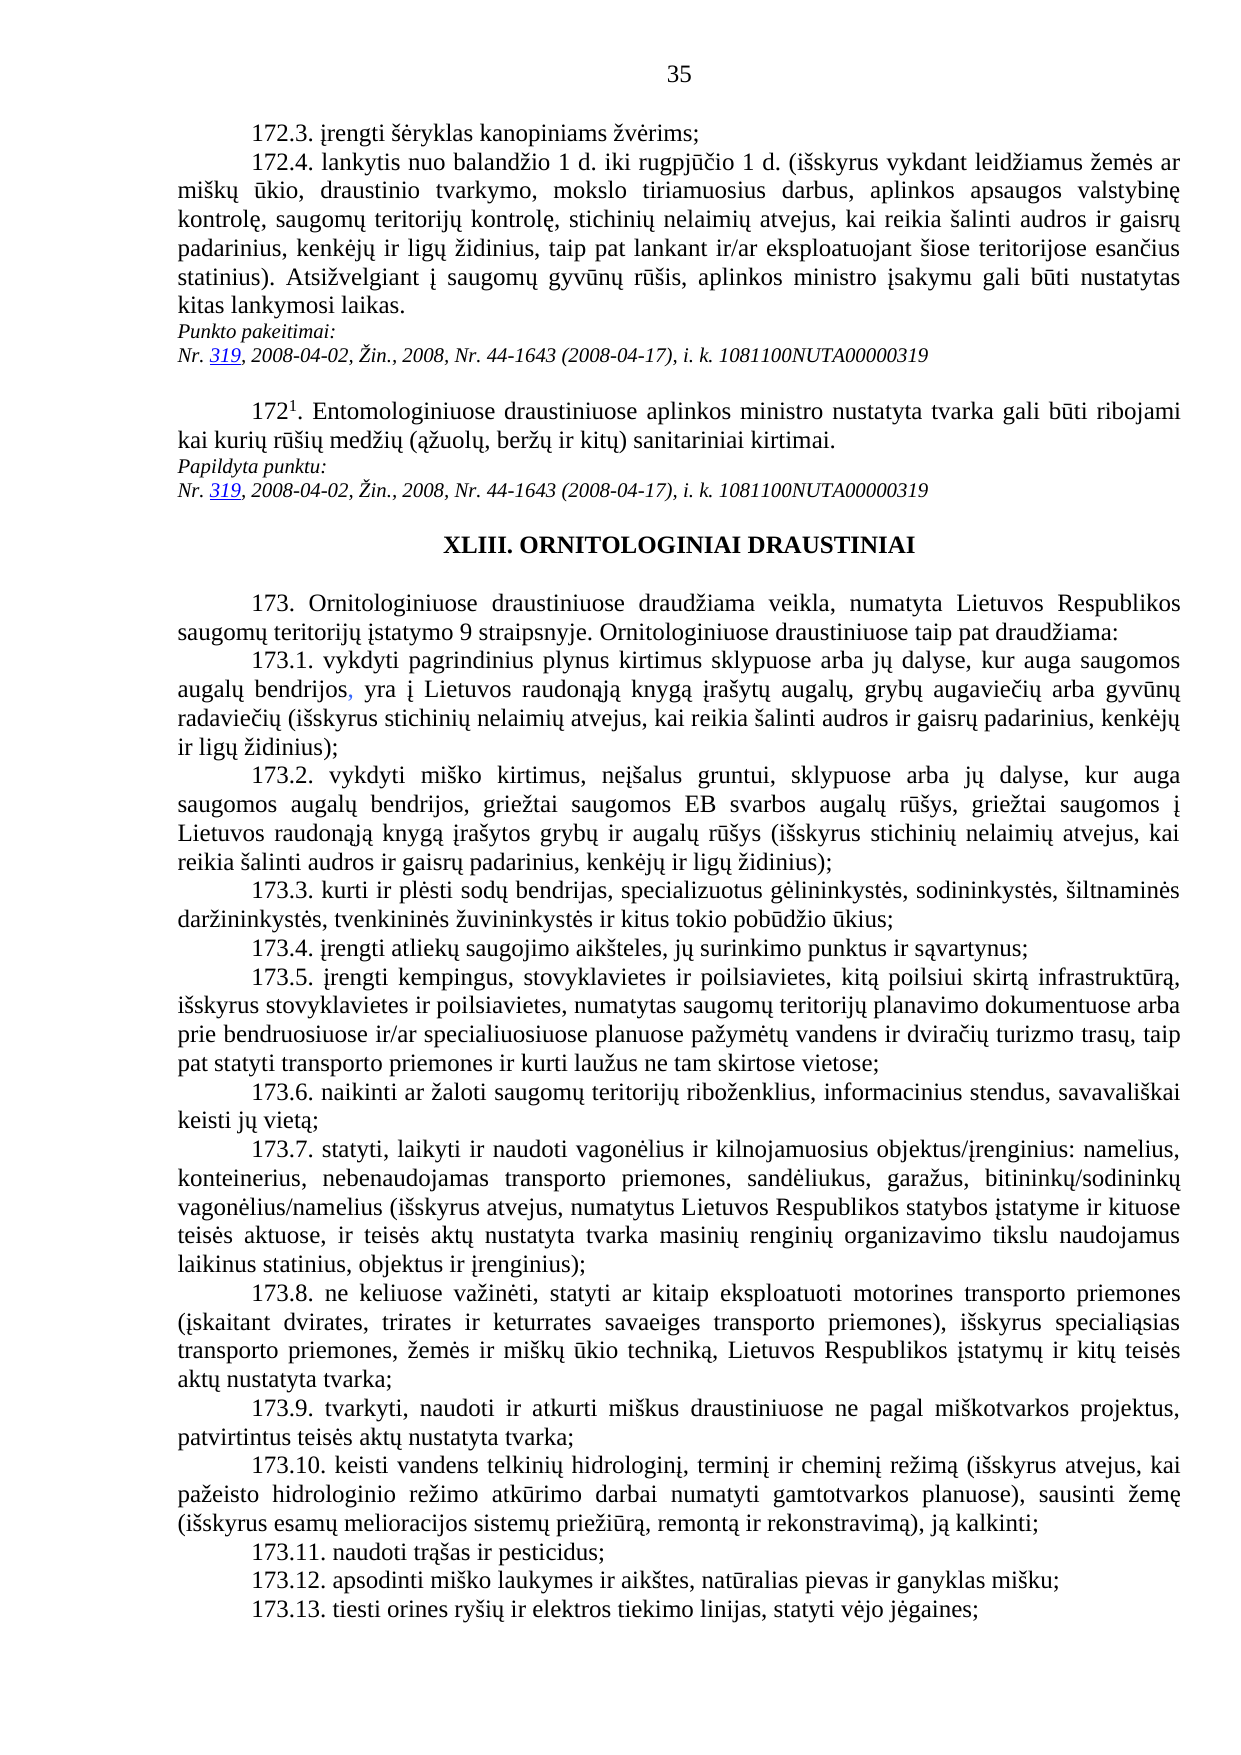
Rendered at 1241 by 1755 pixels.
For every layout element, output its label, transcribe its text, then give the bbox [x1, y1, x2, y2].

text 173. Ornitologiniuose draustiniuose draudžiama veikla, numatyta Lietuvos Respublikos saugomų teritorijų įstatymo 9 straipsnyje. Ornitologiniuose draustiniuose taip pat draudžiama: [177, 588, 1181, 646]
text XLIII. ORNITOLOGINIAI DRAUSTINIAI [177, 531, 1181, 559]
text 173.13. tiesti orines ryšių ir elektros tiekimo linijas, statyti vėjo jėgaines; [177, 1594, 1181, 1623]
text 172.3. įrengti šėryklas kanopiniams žvėrims; [177, 118, 1181, 147]
text 173.8. ne keliuose važinėti, statyti ar kitaip eksploatuoti motorines transporto priemones (įskaitant dvirates, trirates ir keturrates savaeiges transporto priemones), išskyrus specialiąsias transporto priemones, žemės ir miškų ūkio techniką, Lietuvos Respublikos įstatymų ir kitų teisės aktų nustatyta tvarka; [177, 1278, 1181, 1393]
text 173.10. keisti vandens telkinių hidrologinį, terminį ir cheminį režimą (išskyrus atvejus, kai pažeisto hidrologinio režimo atkūrimo darbai numatyti gamtotvarkos planuose), sausinti žemę (išskyrus esamų melioracijos sistemų priežiūrą, remontą ir rekonstravimą), ją kalkinti; [177, 1451, 1181, 1537]
text 173.3. kurti ir plėsti sodų bendrijas, specializuotus gėlininkystės, sodininkystės, šiltnaminės daržininkystės, tvenkininės žuvininkystės ir kitus tokio pobūdžio ūkius; [177, 876, 1181, 933]
text 173.2. vykdyti miško kirtimus, neįšalus gruntui, sklypuose arba jų dalyse, kur auga saugomos augalų bendrijos, griežtai saugomos EB svarbos augalų rūšys, griežtai saugomos į Lietuvos raudonąją knygą įrašytos grybų ir augalų rūšys (išskyrus stichinių nelaimių atvejus, kai reikia šalinti audros ir gaisrų padarinius, kenkėjų ir ligų židinius); [177, 761, 1181, 876]
text 1721. Entomologiniuose draustiniuose aplinkos ministro nustatyta tvarka gali būti ribojami kai kurių rūšių medžių (ąžuolų, beržų ir kitų) sanitariniai kirtimai. [177, 396, 1181, 454]
text Nr. 319, 2008-04-02, Žin., 2008, Nr. 44-1643 (2008-04-17), i. k. 1081100NUTA00000319 [177, 478, 1181, 502]
text 173.5. įrengti kempingus, stovyklavietes ir poilsiavietes, kitą poilsiui skirtą infrastruktūrą, išskyrus stovyklavietes ir poilsiavietes, numatytas saugomų teritorijų planavimo dokumentuose arba prie bendruosiuose ir/ar specialiuosiuose planuose pažymėtų vandens ir dviračių turizmo trasų, taip pat statyti transporto priemones ir kurti laužus ne tam skirtose vietose; [177, 962, 1181, 1077]
text 173.12. apsodinti miško laukymes ir aikštes, natūralias pievas ir ganyklas mišku; [177, 1566, 1181, 1594]
text 172.4. lankytis nuo balandžio 1 d. iki rugpjūčio 1 d. (išskyrus vykdant leidžiamus žemės ar miškų ūkio, draustinio tvarkymo, mokslo tiriamuosius darbus, aplinkos apsaugos valstybinę kontrolę, saugomų teritorijų kontrolę, stichinių nelaimių atvejus, kai reikia šalinti audros ir gaisrų padarinius, kenkėjų ir ligų židinius, taip pat lankant ir/ar eksploatuojant šiose teritorijose esančius statinius). Atsižvelgiant į saugomų gyvūnų rūšis, aplinkos ministro įsakymu gali būti nustatytas kitas lankymosi laikas. [177, 147, 1181, 319]
text 173.6. naikinti ar žaloti saugomų teritorijų riboženklius, informacinius stendus, savavališkai keisti jų vietą; [177, 1077, 1181, 1134]
text 173.4. įrengti atliekų saugojimo aikšteles, jų surinkimo punktus ir sąvartynus; [177, 933, 1181, 962]
text 173.7. statyti, laikyti ir naudoti vagonėlius ir kilnojamuosius objektus/įrenginius: namelius, konteinerius, nebenaudojamas transporto priemones, sandėliukus, garažus, bitininkų/sodininkų vagonėlius/namelius (išskyrus atvejus, numatytus Lietuvos Respublikos statybos įstatyme ir kituose teisės aktuose, ir teisės aktų nustatyta tvarka masinių renginių organizavimo tikslu naudojamus laikinus statinius, objektus ir įrenginius); [177, 1134, 1181, 1278]
text Papildyta punktu: [177, 454, 1181, 478]
text Punkto pakeitimai: [177, 319, 1181, 343]
text 173.11. naudoti trąšas ir pesticidus; [177, 1537, 1181, 1566]
text 173.1. vykdyti pagrindinius plynus kirtimus sklypuose arba jų dalyse, kur auga saugomos augalų bendrijos, yra į Lietuvos raudonąją knygą įrašytų augalų, grybų augaviečių arba gyvūnų radaviečių (išskyrus stichinių nelaimių atvejus, kai reikia šalinti audros ir gaisrų padarinius, kenkėjų ir ligų židinius); [177, 646, 1181, 761]
text 173.9. tvarkyti, naudoti ir atkurti miškus draustiniuose ne pagal miškotvarkos projektus, patvirtintus teisės aktų nustatyta tvarka; [177, 1393, 1181, 1451]
text Nr. 319, 2008-04-02, Žin., 2008, Nr. 44-1643 (2008-04-17), i. k. 1081100NUTA00000319 [177, 343, 1181, 367]
